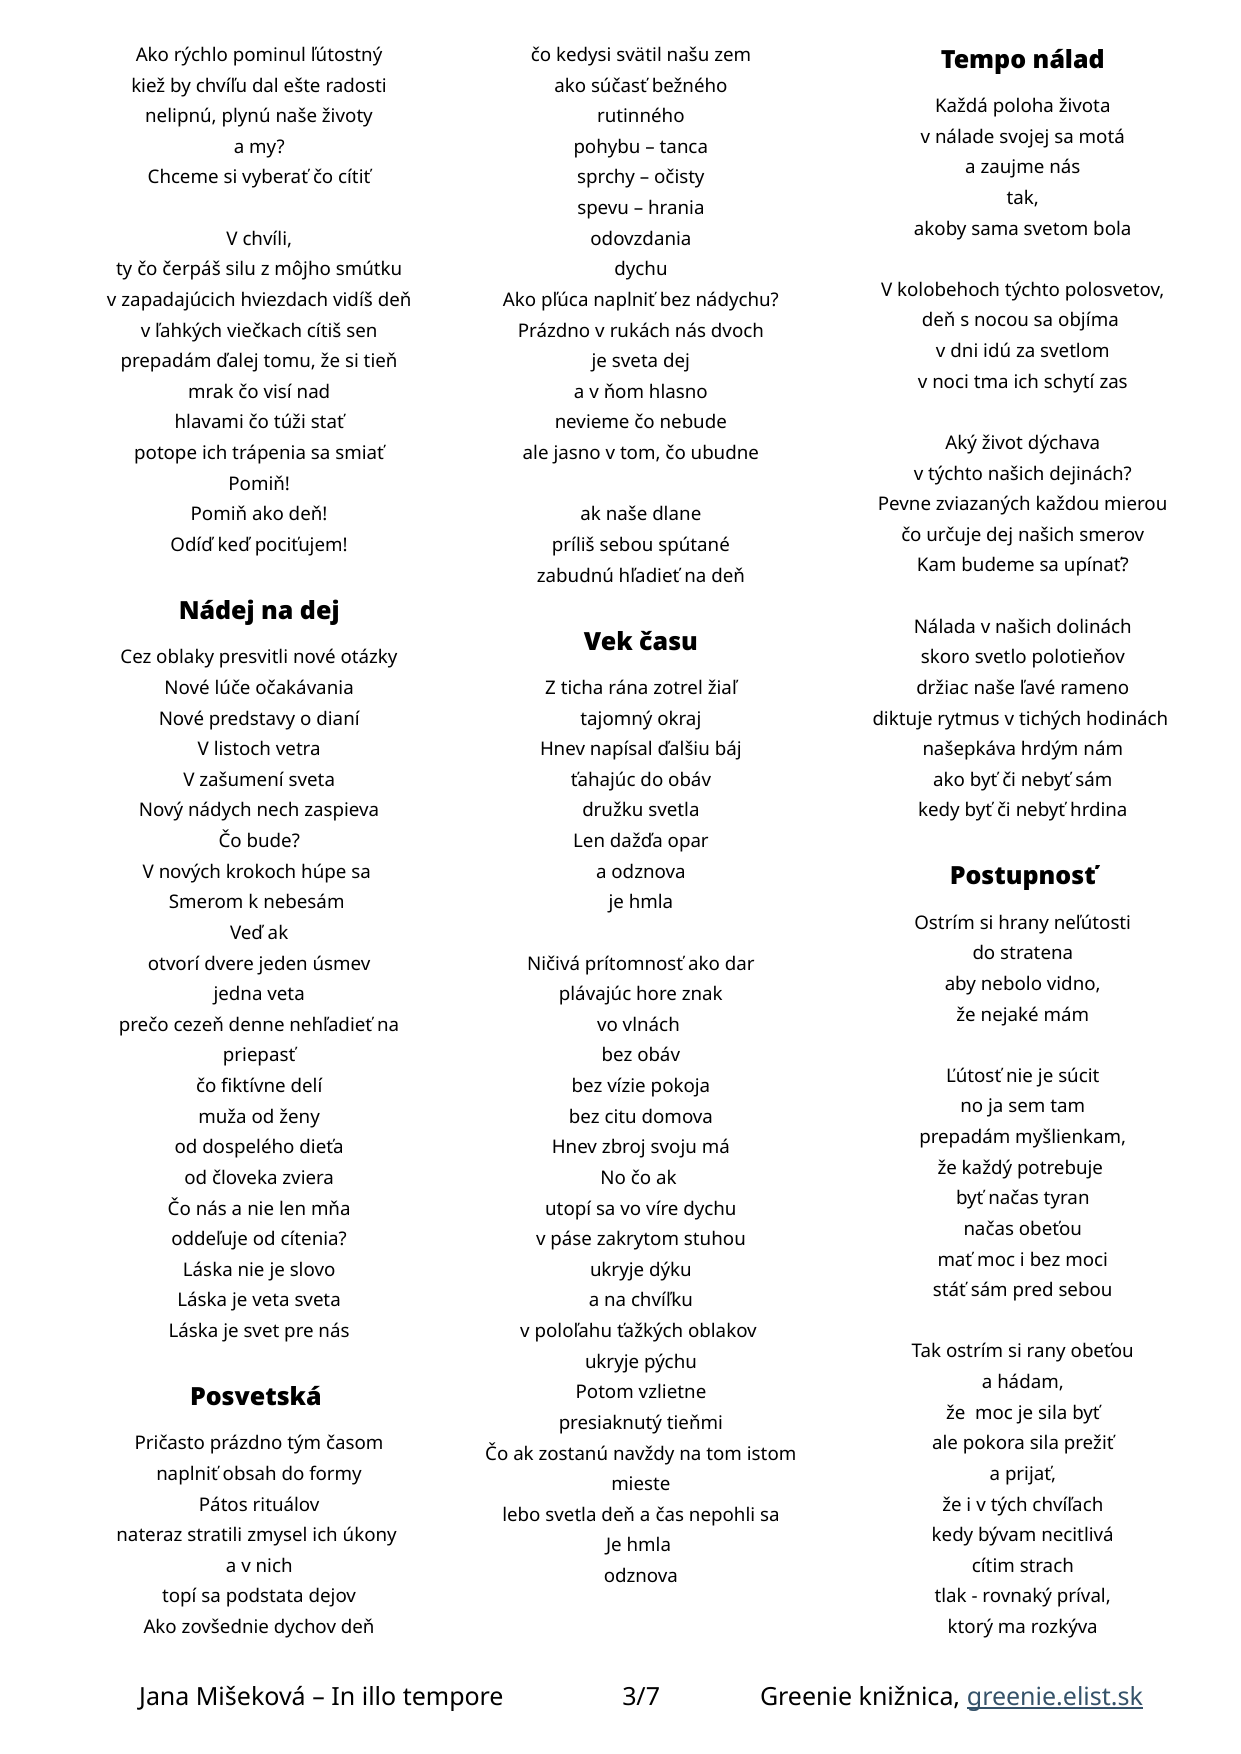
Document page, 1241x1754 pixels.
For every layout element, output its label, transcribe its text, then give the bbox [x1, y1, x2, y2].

text a my? [83, 133, 435, 159]
text Ničivá prítomnosť ako dar [464, 950, 817, 975]
text vo vlnách [464, 1011, 817, 1037]
text prepadám myšlienkam, [846, 1123, 1199, 1149]
subtitle Nádej na dej [83, 593, 435, 627]
text hlavami čo túži stať [83, 409, 435, 434]
text utopí sa vo víre dychu [464, 1195, 817, 1220]
text oddeľuje od cítenia? [83, 1226, 435, 1251]
text Ľútosť nie je súcit [846, 1062, 1199, 1088]
text tajomný okraj [464, 705, 817, 730]
text Pátos rituálov [83, 1491, 435, 1516]
text prepadám ďalej tomu, že si tieň [83, 348, 435, 373]
text Láska je svet pre nás [83, 1317, 435, 1343]
text odznova [464, 1562, 817, 1588]
text že každý potrebuje [846, 1154, 1199, 1179]
text Hnev napísal ďalšiu báj [464, 736, 817, 761]
text v dni idú za svetlom [846, 337, 1199, 363]
text ukryje dýku [464, 1256, 817, 1282]
text Nové lúče očakávania [83, 674, 435, 700]
text Prázdno v rukách nás dvoch [464, 317, 817, 342]
text kedy byť či nebyť hrdina [846, 797, 1199, 822]
text čo fiktívne delí [83, 1072, 435, 1098]
text kedy bývam necitlivá [846, 1522, 1199, 1547]
subtitle Vek času [464, 623, 817, 657]
text od dospelého dieťa [83, 1134, 435, 1159]
text mrak čo visí nad [83, 378, 435, 404]
text prečo cezeň denne nehľadieť na priepasť [83, 1011, 435, 1067]
text Čo bude? [83, 827, 435, 853]
text Pevne zviazaných každou mierou [846, 491, 1199, 516]
text jedna veta [83, 981, 435, 1006]
text v nálade svojej sa motá [846, 123, 1199, 148]
text V kolobehoch týchto polosvetov, [846, 276, 1199, 302]
text od človeka zviera [83, 1164, 435, 1190]
text bez vízie pokoja [464, 1072, 817, 1098]
text a v nich [83, 1552, 435, 1578]
text Nový nádych nech zaspieva [83, 797, 435, 822]
text Pomiň ako deň! [83, 501, 435, 526]
text dychu [464, 256, 817, 281]
text Pričasto prázdno tým časom [83, 1430, 435, 1455]
subtitle Tempo nálad [846, 41, 1199, 75]
text ako byť či nebyť sám [846, 766, 1199, 792]
text Čo nás a nie len mňa [83, 1195, 435, 1220]
text ako súčasť bežného [464, 72, 817, 97]
text našepkáva hrdým nám [846, 736, 1199, 761]
text Každá poloha života [846, 92, 1199, 118]
text naplniť obsah do formy [83, 1460, 435, 1486]
text v ľahkých viečkach cítiš sen [83, 317, 435, 342]
text ale pokora sila prežiť [846, 1430, 1199, 1455]
text Chceme si vyberať čo cítiť [83, 164, 435, 189]
text a zaujme nás [846, 154, 1199, 179]
text muža od ženy [83, 1103, 435, 1128]
text v týchto našich dejinách? [846, 460, 1199, 485]
text Odíď keď pociťujem! [83, 531, 435, 557]
text Kam budeme sa upínať? [846, 552, 1199, 577]
text kiež by chvíľu dal ešte radosti [83, 72, 435, 97]
text potope ich trápenia sa smiať [83, 439, 435, 465]
text topí sa podstata dejov [83, 1583, 435, 1608]
text nelipnú, plynú naše životy [83, 103, 435, 128]
text v zapadajúcich hviezdach vidíš deň [83, 286, 435, 312]
text diktuje rytmus v tichých hodinách [846, 705, 1199, 730]
text stáť sám pred sebou [846, 1277, 1199, 1302]
text že i v tých chvíľach [846, 1491, 1199, 1516]
text príliš sebou spútané [464, 531, 817, 557]
text tlak - rovnaký príval, [846, 1583, 1199, 1608]
text Je hmla [464, 1532, 817, 1557]
text Veď ak [83, 919, 435, 945]
text Láska nie je slovo [83, 1256, 435, 1282]
text V chvíli, [83, 225, 435, 251]
text V listoch vetra [83, 736, 435, 761]
text družku svetla [464, 797, 817, 822]
subtitle Posvetská [83, 1379, 435, 1413]
text Hnev zbroj svoju má [464, 1134, 817, 1159]
text do stratena [846, 940, 1199, 965]
text Cez oblaky presvitli nové otázky [83, 644, 435, 669]
text čo určuje dej našich smerov [846, 521, 1199, 547]
text V nových krokoch húpe sa [83, 858, 435, 883]
text v poloľahu ťažkých oblakov [464, 1317, 817, 1343]
text spevu – hrania [464, 194, 817, 220]
text skoro svetlo polotieňov [846, 644, 1199, 669]
text Ako rýchlo pominul ľútostný [83, 41, 435, 67]
text nateraz stratili zmysel ich úkony [83, 1522, 435, 1547]
text lebo svetla deň a čas nepohli sa [464, 1501, 817, 1527]
text Smerom k nebesám [83, 889, 435, 914]
text Čo ak zostanú navždy na tom istom mieste [464, 1440, 817, 1496]
text pohybu – tanca [464, 133, 817, 159]
text ťahajúc do obáv [464, 766, 817, 792]
text bez citu domova [464, 1103, 817, 1128]
subtitle Postupnosť [846, 858, 1199, 892]
text Ako zovšednie dychov deň [83, 1613, 435, 1639]
text no ja sem tam [846, 1093, 1199, 1118]
text ukryje pýchu [464, 1348, 817, 1373]
text presiaknutý tieňmi [464, 1409, 817, 1435]
text Pomiň! [83, 470, 435, 496]
text bez obáv [464, 1042, 817, 1067]
text sprchy – očisty [464, 164, 817, 189]
text tak, [846, 184, 1199, 210]
text a prijať, [846, 1460, 1199, 1486]
text v noci tma ich schytí zas [846, 368, 1199, 393]
text držiac naše ľavé rameno [846, 674, 1199, 700]
text byť načas tyran [846, 1185, 1199, 1210]
text Z ticha rána zotrel žiaľ [464, 674, 817, 700]
text deň s nocou sa objíma [846, 307, 1199, 332]
text a v ňom hlasno [464, 378, 817, 404]
text Nové predstavy o dianí [83, 705, 435, 730]
text odovzdania [464, 225, 817, 251]
text že moc je sila byť [846, 1399, 1199, 1424]
text ak naše dlane [464, 501, 817, 526]
text a hádam, [846, 1368, 1199, 1394]
text akoby sama svetom bola [846, 215, 1199, 240]
text Nálada v našich dolinách [846, 613, 1199, 638]
text čo kedysi svätil našu zem [464, 41, 817, 67]
text Láska je veta sveta [83, 1287, 435, 1312]
text v páse zakrytom stuhou [464, 1226, 817, 1251]
text aby nebolo vidno, [846, 970, 1199, 996]
text Ako pľúca naplniť bez nádychu? [464, 286, 817, 312]
text ty čo čerpáš silu z môjho smútku [83, 256, 435, 281]
text nevieme čo nebude [464, 409, 817, 434]
text ale jasno v tom, čo ubudne [464, 439, 817, 465]
text zabudnú hľadieť na deň [464, 562, 817, 587]
text Tak ostrím si rany obeťou [846, 1338, 1199, 1363]
text že nejaké mám [846, 1001, 1199, 1026]
text plávajúc hore znak [464, 981, 817, 1006]
text Len dažďa opar [464, 827, 817, 853]
text cítim strach [846, 1552, 1199, 1578]
text mať moc i bez moci [846, 1246, 1199, 1271]
text Aký život dýchava [846, 429, 1199, 455]
text ktorý ma rozkýva [846, 1613, 1199, 1639]
text V zašumení sveta [83, 766, 435, 792]
text otvorí dvere jeden úsmev [83, 950, 435, 975]
text je hmla [464, 889, 817, 914]
text rutinného [464, 103, 817, 128]
text načas obeťou [846, 1215, 1199, 1241]
text a odznova [464, 858, 817, 883]
text a na chvíľku [464, 1287, 817, 1312]
text Potom vzlietne [464, 1379, 817, 1404]
text No čo ak [464, 1164, 817, 1190]
text je sveta dej [464, 348, 817, 373]
text Ostrím si hrany neľútosti [846, 909, 1199, 934]
